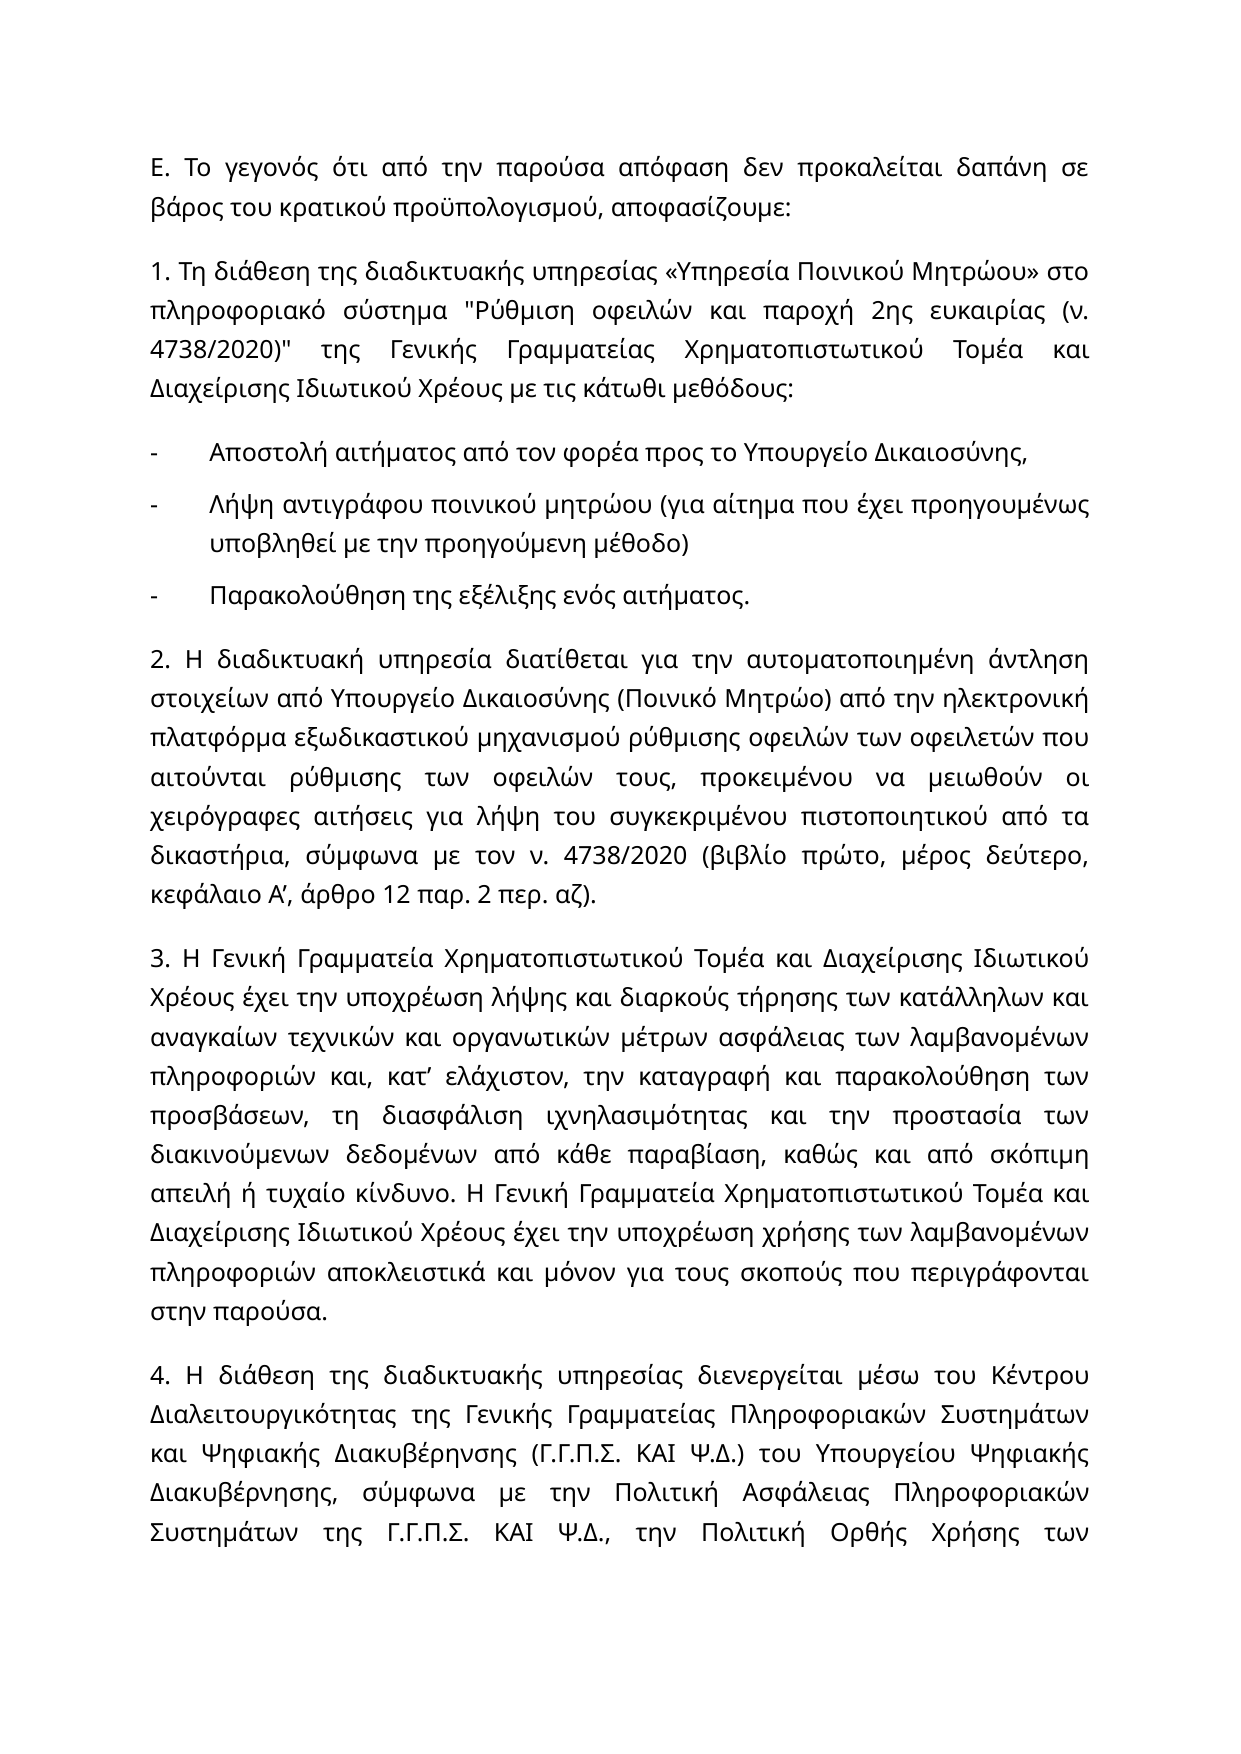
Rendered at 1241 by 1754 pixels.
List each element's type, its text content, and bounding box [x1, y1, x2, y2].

text Ε. Το γεγονός ότι από την παρούσα απόφαση δεν προκαλείται δαπάνη σε βάρος του κρατικού προϋπολογισμού, αποφασίζουμε: [150, 150, 1090, 223]
text 1. Τη διάθεση της διαδικτυακής υπηρεσίας «Υπηρεσία Ποινικού Μητρώου» στο πληροφοριακό σύστημα "Ρύθμιση οφειλών και παροχή 2ης ευκαιρίας (ν. 4738/2020)" της Γενικής Γραμματείας Χρηματοπιστωτικού Τομέα και Διαχείρισης Ιδιωτικού Χρέους με τις κάτωθι μεθόδους: [150, 253, 1090, 405]
list - Παρακολούθηση της εξέλιξης ενός αιτήματος. [150, 577, 1090, 612]
list - Λήψη αντιγράφου ποινικού μητρώου (για αίτημα που έχει προηγουμένως υποβληθεί με την προηγούμενη μέθοδο) [150, 487, 1090, 560]
text 2. Η διαδικτυακή υπηρεσία διατίθεται για την αυτοματοποιημένη άντληση στοιχείων από Υπουργείο Δικαιοσύνης (Ποινικό Μητρώο) από την ηλεκτρονική πλατφόρμα εξωδικαστικού μηχανισμού ρύθμισης οφειλών των οφειλετών που αιτούνται ρύθμισης των οφειλών τους, προκειμένου να μειωθούν οι χειρόγραφες αιτήσεις για λήψη του συγκεκριμένου πιστοποιητικού από τα δικαστήρια, σύμφωνα με τον ν. 4738/2020 (βιβλίο πρώτο, μέρος δεύτερο, κεφάλαιο Α’, άρθρο 12 παρ. 2 περ. αζ). [150, 642, 1090, 911]
text 4. Η διάθεση της διαδικτυακής υπηρεσίας διενεργείται μέσω του Κέντρου Διαλειτουργικότητας της Γενικής Γραμματείας Πληροφοριακών Συστημάτων και Ψηφιακής Διακυβέρηνσης (Γ.Γ.Π.Σ. ΚΑΙ Ψ.Δ.) του Υπουργείου Ψηφιακής Διακυβέρνησης, σύμφωνα με την Πολιτική Ασφάλειας Πληροφοριακών Συστημάτων της Γ.Γ.Π.Σ. ΚΑΙ Ψ.Δ., την Πολιτική Ορθής Χρήσης των [150, 1357, 1090, 1548]
text 3. Η Γενική Γραμματεία Χρηματοπιστωτικού Τομέα και Διαχείρισης Ιδιωτικού Χρέους έχει την υποχρέωση λήψης και διαρκούς τήρησης των κατάλληλων και αναγκαίων τεχνικών και οργανωτικών μέτρων ασφάλειας των λαμβανομένων πληροφοριών και, κατ’ ελάχιστον, την καταγραφή και παρακολούθηση των προσβάσεων, τη διασφάλιση ιχνηλασιμότητας και την προστασία των διακινούμενων δεδομένων από κάθε παραβίαση, καθώς και από σκόπιμη απειλή ή τυχαίο κίνδυνο. Η Γενική Γραμματεία Χρηματοπιστωτικού Τομέα και Διαχείρισης Ιδιωτικού Χρέους έχει την υποχρέωση χρήσης των λαμβανομένων πληροφοριών αποκλειστικά και μόνον για τους σκοπούς που περιγράφονται στην παρούσα. [150, 941, 1090, 1327]
list - Αποστολή αιτήματος από τον φορέα προς το Υπουργείο Δικαιοσύνης, [150, 435, 1090, 469]
